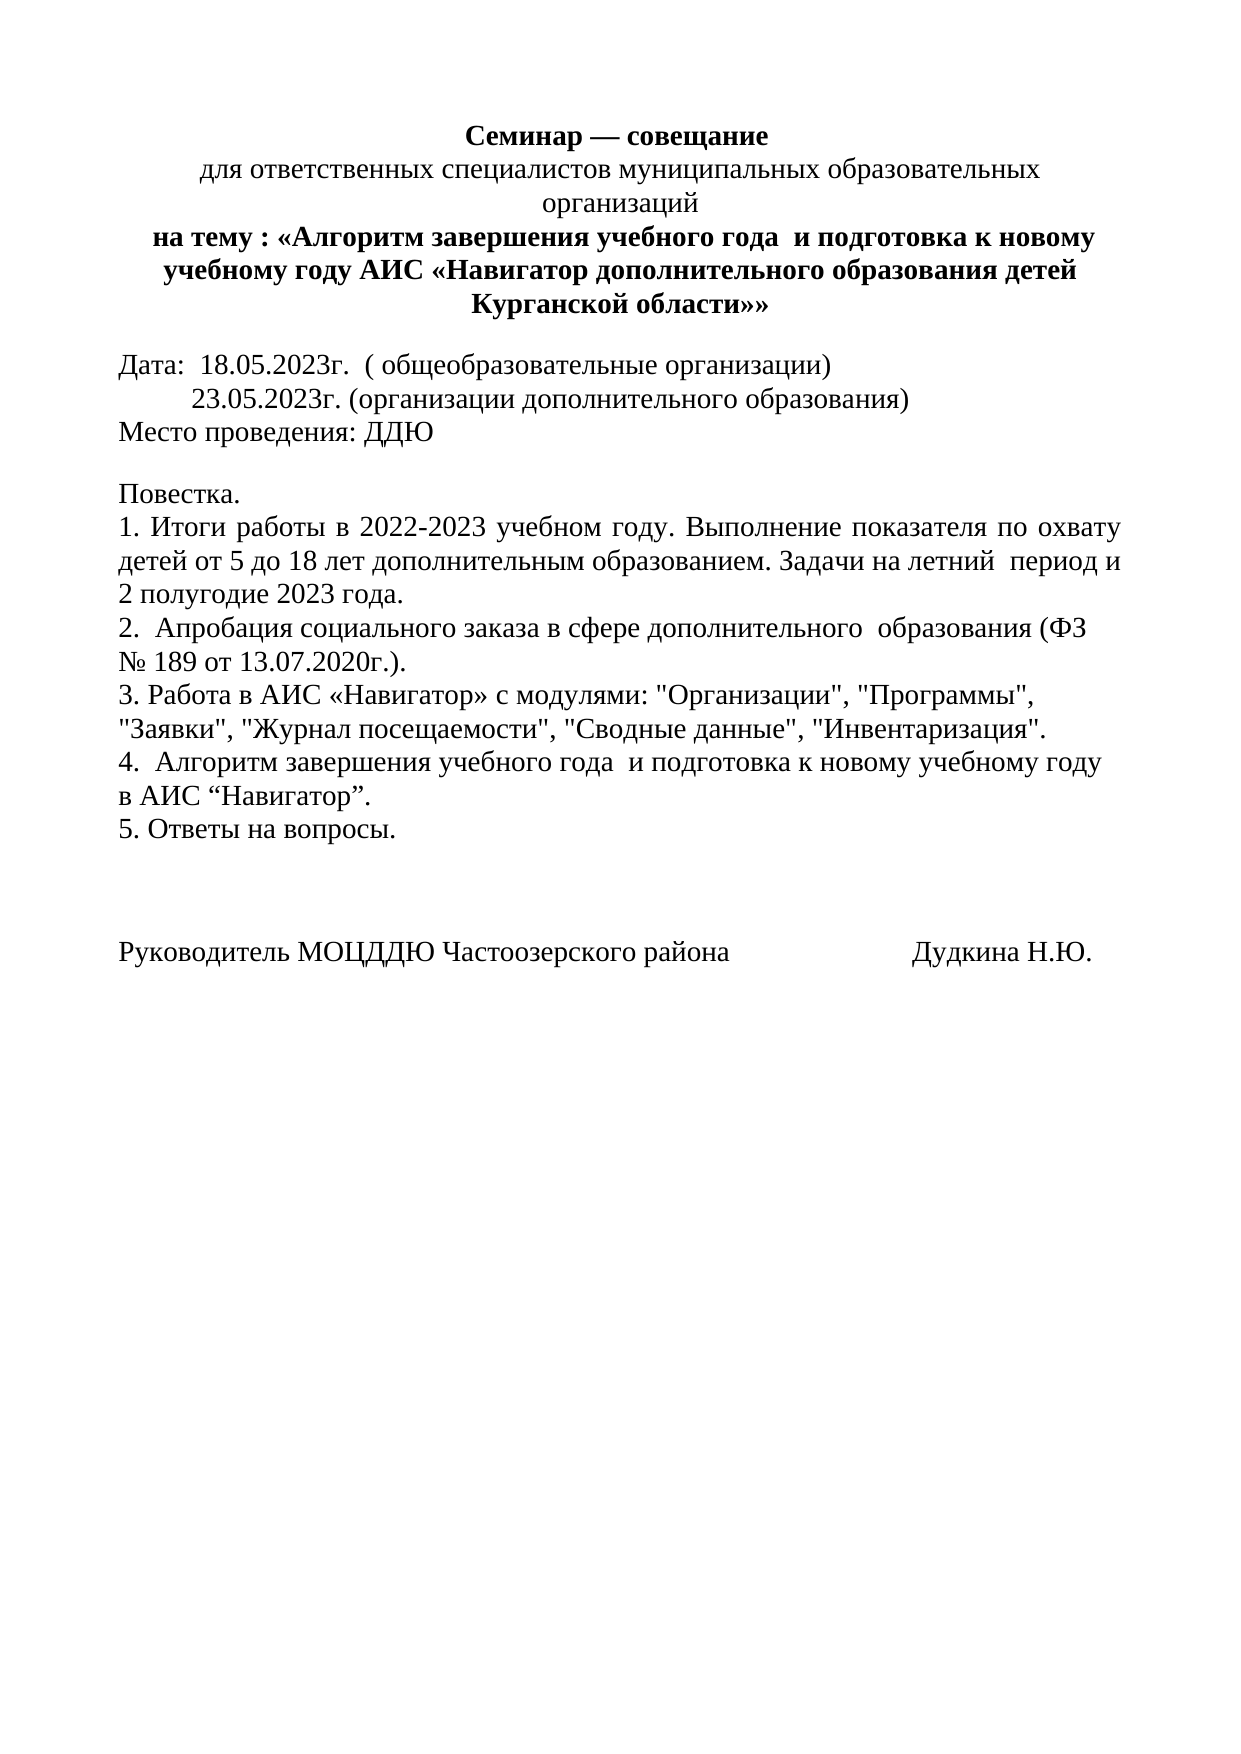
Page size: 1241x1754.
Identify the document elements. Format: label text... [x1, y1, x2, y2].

text Дата: 18.05.2023г. ( общеобразовательные организации) [118, 347, 1122, 381]
text 1. Итоги работы в 2022-2023 учебном году. Выполнение показателя по охвату детей от 5 до 18 лет дополнительным образованием. Задачи на летний период и 2 полугодие 2023 года. [118, 509, 1122, 610]
text Повестка. [118, 476, 1122, 509]
text 5. Ответы на вопросы. [118, 811, 1122, 845]
text Руководитель МОЦДДЮ Частоозерского района Дудкина Н.Ю. [118, 934, 1122, 968]
text Место проведения: ДДЮ [118, 414, 1122, 448]
text Семинар — совещание [118, 118, 1122, 152]
text для ответственных специалистов муниципальных образовательных организаций [118, 152, 1122, 219]
text на тему : «Алгоритм завершения учебного года и подготовка к новому учебному году АИС «Навигатор дополнительного образования детей Курганской области»» [118, 219, 1122, 319]
text 2. Апробация социального заказа в сфере дополнительного образования (ФЗ № 189 от 13.07.2020г.). 3. Работа в АИС «Навигатор» с модулями: "Организации", "Программы", "Заявки", "Журнал посещаемости", "Сводные данные", "Инвентаризация". 4. Алгоритм завершения учебного года и подготовка к новому учебному году в АИС “Навигатор”. [118, 610, 1122, 811]
text 23.05.2023г. (организации дополнительного образования) [118, 381, 1122, 414]
